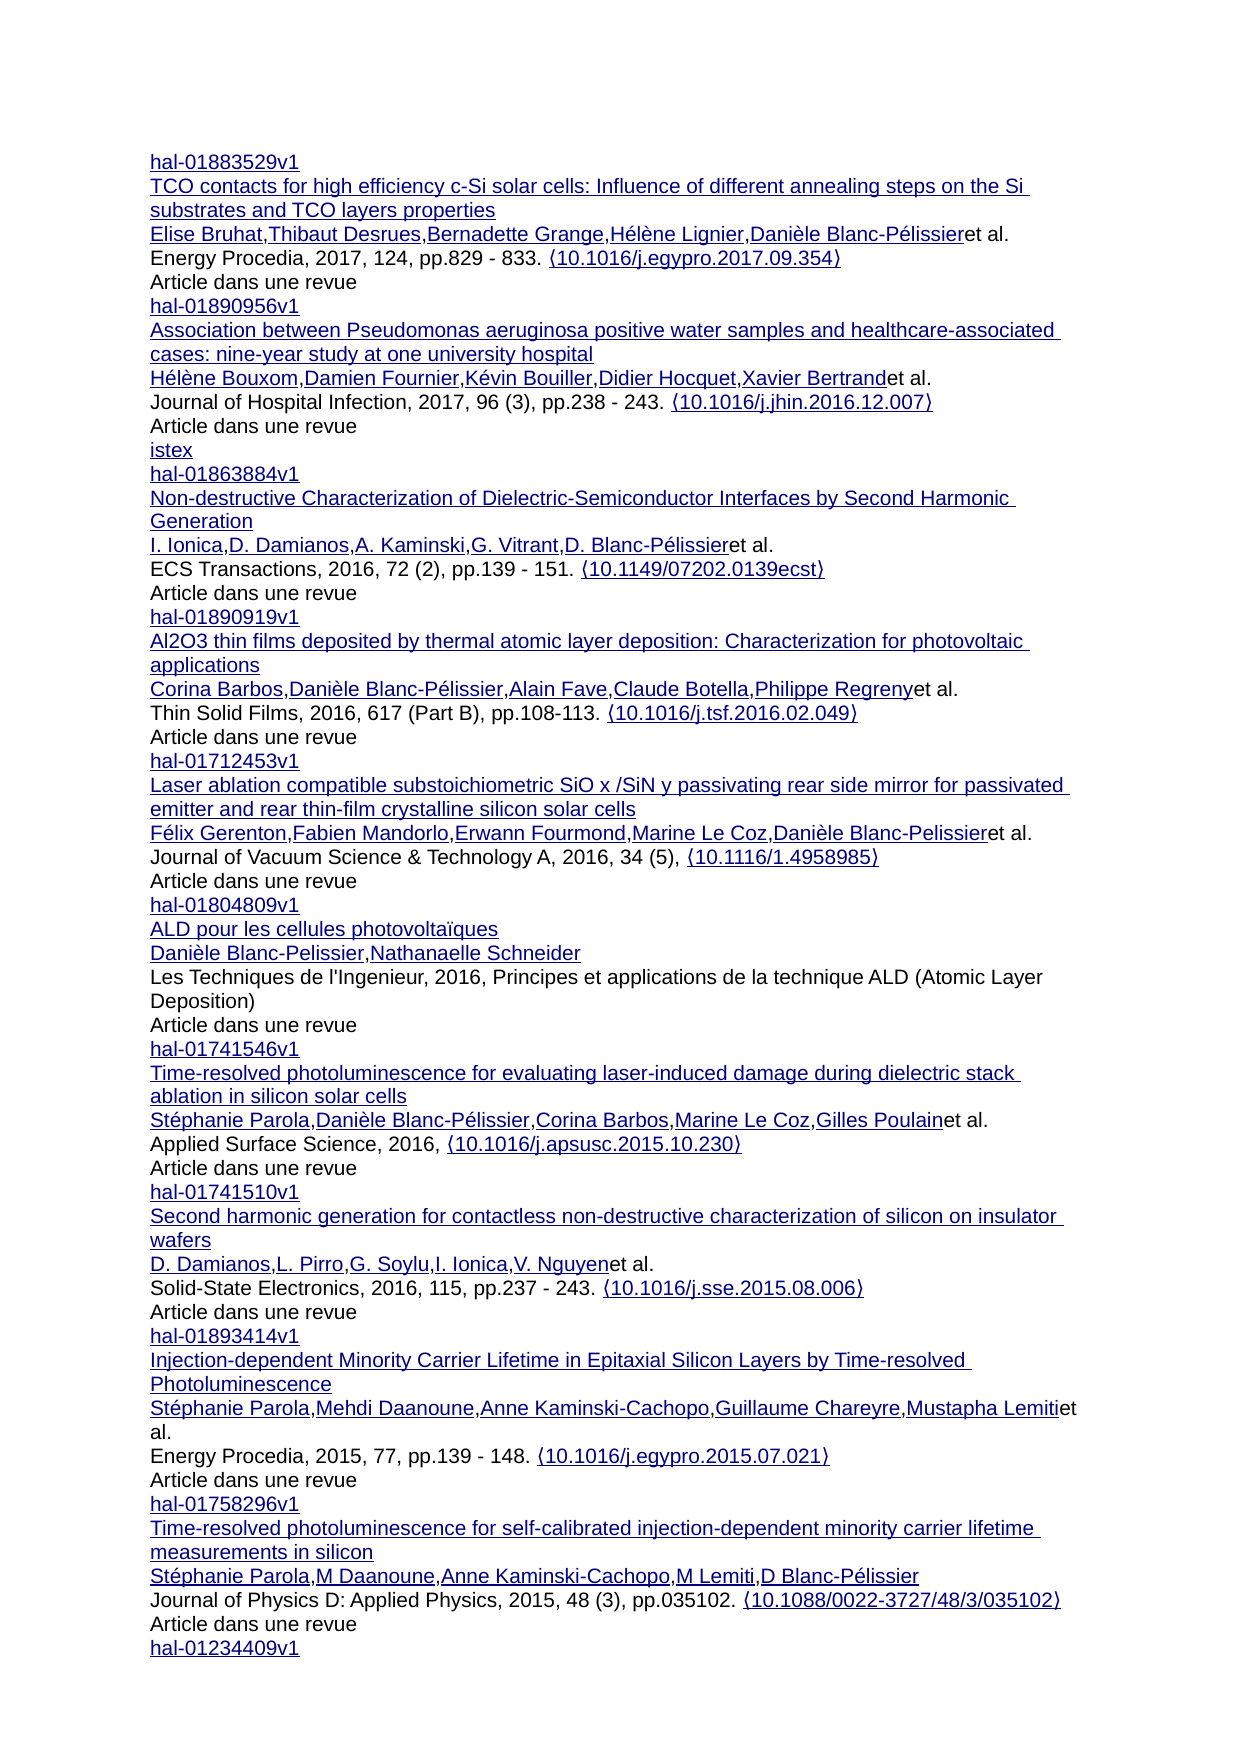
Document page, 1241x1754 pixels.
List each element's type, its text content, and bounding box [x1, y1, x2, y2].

table_cell Injection-dependent Minority Carrier Lifetime in Epitaxial Silicon Layers by Time-resolved Photoluminescence Stéphanie Parola,Mehdi Daanoune,Anne Kaminski-Cachopo,Guillaume Chareyre,Mustapha Lemitiet al. Energy Procedia, 2015, 77, pp.139 - 148. ⟨10.1016/j.egypro.2015.07.021⟩ Article dans une revue hal-01758296v1 [150, 1348, 1090, 1516]
table_cell Association between Pseudomonas aeruginosa positive water samples and healthcare-associated cases: nine-year study at one university hospital Hélène Bouxom,Damien Fournier,Kévin Bouiller,Didier Hocquet,Xavier Bertrandet al. Journal of Hospital Infection, 2017, 96 (3), pp.238 - 243. ⟨10.1016/j.jhin.2016.12.007⟩ Article dans une revue istex hal-01863884v1 [150, 318, 1090, 485]
table_cell Laser ablation compatible substoichiometric SiO x /SiN y passivating rear side mirror for passivated emitter and rear thin-film crystalline silicon solar cells Félix Gerenton,Fabien Mandorlo,Erwann Fourmond,Marine Le Coz,Danièle Blanc-Pelissieret al. Journal of Vacuum Science & Technology A, 2016, 34 (5), ⟨10.1116/1.4958985⟩ Article dans une revue hal-01804809v1 [150, 773, 1090, 917]
table_cell Time-resolved photoluminescence for self-calibrated injection-dependent minority carrier lifetime measurements in silicon Stéphanie Parola,M Daanoune,Anne Kaminski-Cachopo,M Lemiti,D Blanc-Pélissier Journal of Physics D: Applied Physics, 2015, 48 (3), pp.035102. ⟨10.1088/0022-3727/48/3/035102⟩ Article dans une revue hal-01234409v1 [150, 1516, 1090, 1659]
table_cell Second harmonic generation for contactless non-destructive characterization of silicon on insulator wafers D. Damianos,L. Pirro,G. Soylu,I. Ionica,V. Nguyenet al. Solid-State Electronics, 2016, 115, pp.237 - 243. ⟨10.1016/j.sse.2015.08.006⟩ Article dans une revue hal-01893414v1 [150, 1204, 1090, 1348]
table_cell ALD pour les cellules photovoltaïques Danièle Blanc-Pelissier,Nathanaelle Schneider Les Techniques de l'Ingenieur, 2016, Principes et applications de la technique ALD (Atomic Layer Deposition) Article dans une revue hal-01741546v1 [150, 917, 1090, 1060]
table_cell hal-01883529v1 [150, 150, 1090, 174]
table_cell Non-destructive Characterization of Dielectric-Semiconductor Interfaces by Second Harmonic Generation I. Ionica,D. Damianos,A. Kaminski,G. Vitrant,D. Blanc-Pélissieret al. ECS Transactions, 2016, 72 (2), pp.139 - 151. ⟨10.1149/07202.0139ecst⟩ Article dans une revue hal-01890919v1 [150, 485, 1090, 629]
table_cell Al2O3 thin films deposited by thermal atomic layer deposition: Characterization for photovoltaic applications Corina Barbos,Danièle Blanc-Pélissier,Alain Fave,Claude Botella,Philippe Regrenyet al. Thin Solid Films, 2016, 617 (Part B), pp.108-113. ⟨10.1016/j.tsf.2016.02.049⟩ Article dans une revue hal-01712453v1 [150, 629, 1090, 773]
table_cell TCO contacts for high efficiency c-Si solar cells: Influence of different annealing steps on the Si substrates and TCO layers properties Elise Bruhat,Thibaut Desrues,Bernadette Grange,Hélène Lignier,Danièle Blanc-Pélissieret al. Energy Procedia, 2017, 124, pp.829 - 833. ⟨10.1016/j.egypro.2017.09.354⟩ Article dans une revue hal-01890956v1 [150, 174, 1090, 318]
table_cell Time-resolved photoluminescence for evaluating laser-induced damage during dielectric stack ablation in silicon solar cells Stéphanie Parola,Danièle Blanc-Pélissier,Corina Barbos,Marine Le Coz,Gilles Poulainet al. Applied Surface Science, 2016, ⟨10.1016/j.apsusc.2015.10.230⟩ Article dans une revue hal-01741510v1 [150, 1060, 1090, 1204]
